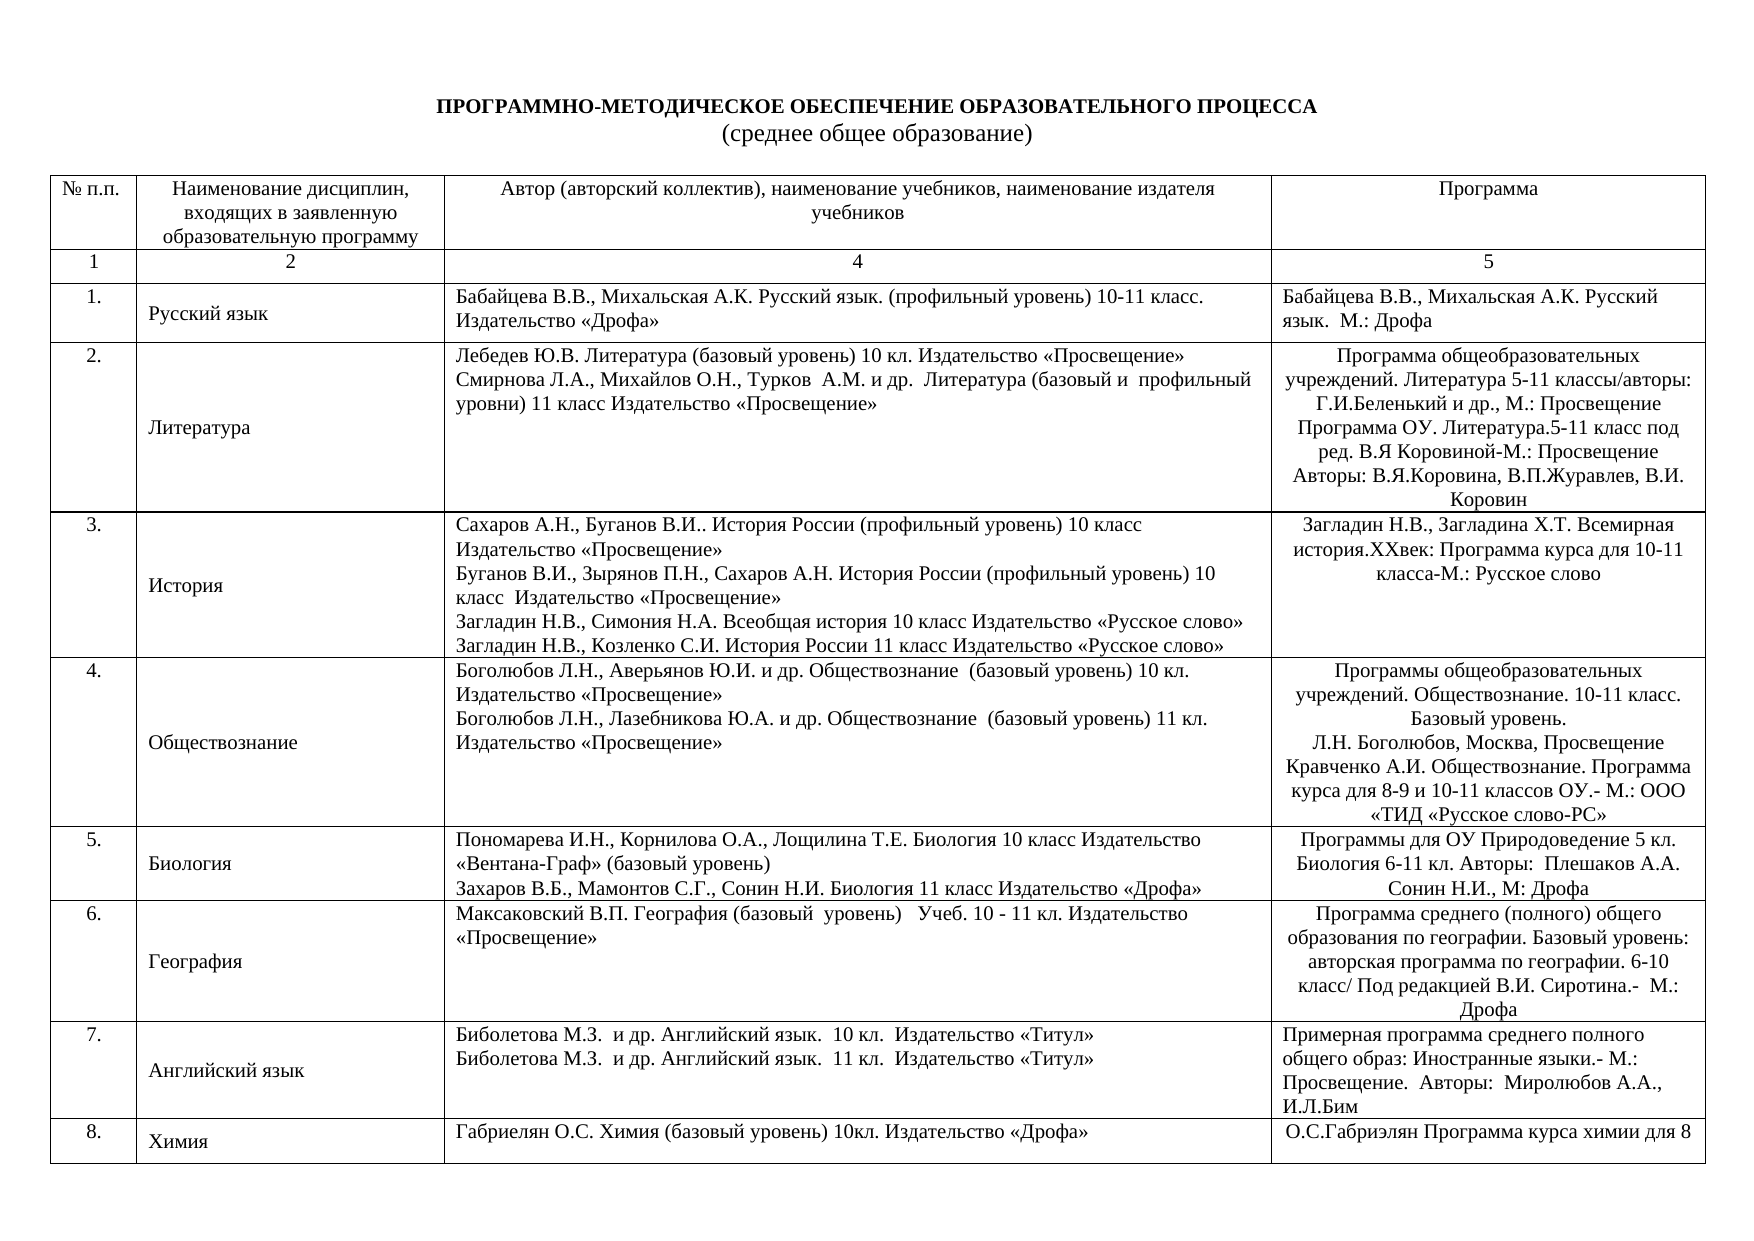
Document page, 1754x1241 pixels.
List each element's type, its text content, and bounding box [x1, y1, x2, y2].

table_cell 5 [1272, 250, 1705, 283]
table_cell История [137, 513, 444, 657]
table_cell Бабайцева В.В., Михальская А.К. Русский язык. М.: Дрофа [1272, 284, 1705, 342]
table_cell Программа среднего (полного) общего образования по географии. Базовый уровень: авторская программа по географии. 6-10 класс/ Под редакцией В.И. Сиротина.- М.: Дрофа [1272, 901, 1705, 1021]
table_cell Примерная программа среднего полного общего образ: Иностранные языки.- М.: Просвещение. Авторы: Миролюбов А.А., И.Л.Бим [1272, 1022, 1705, 1118]
table_cell Литература [137, 343, 444, 511]
table_cell 2. [51, 343, 136, 511]
table_cell Программы для ОУ Природоведение 5 кл. Биология 6-11 кл. Авторы: Плешаков А.А. Сонин Н.И., М: Дрофа [1272, 827, 1705, 899]
table_cell 4 [445, 250, 1271, 283]
table_cell 1 [51, 250, 136, 283]
table_cell Химия [137, 1119, 444, 1163]
table_cell 4. [51, 658, 136, 826]
table_cell 6. [51, 901, 136, 1021]
table_header Автор (авторский коллектив), наименование учебников, наименование издателя учебников [445, 176, 1271, 248]
table_cell Русский язык [137, 284, 444, 342]
table_cell Габриелян О.С. Химия (базовый уровень) 10кл. Издательство «Дрофа» [445, 1119, 1271, 1163]
table_cell Программа общеобразовательных учреждений. Литература 5-11 классы/авторы: Г.И.Беленький и др., М.: Просвещение Программа ОУ. Литература.5-11 класс под ред. В.Я Коровиной-М.: Просвещение Авторы: В.Я.Коровина, В.П.Журавлев, В.И. Коровин [1272, 343, 1705, 511]
table_cell 8. [51, 1119, 136, 1163]
table_cell 7. [51, 1022, 136, 1118]
table_cell Английский язык [137, 1022, 444, 1118]
table_cell География [137, 901, 444, 1021]
table_cell Пономарева И.Н., Корнилова О.А., Лощилина Т.Е. Биология 10 класс Издательство «Вентана-Граф» (базовый уровень) Захаров В.Б., Мамонтов С.Г., Сонин Н.И. Биология 11 класс Издательство «Дрофа» [445, 827, 1271, 899]
table_cell 5. [51, 827, 136, 899]
table_cell Биология [137, 827, 444, 899]
table_cell Биболетова М.З. и др. Английский язык. 10 кл. Издательство «Титул» Биболетова М.З. и др. Английский язык. 11 кл. Издательство «Титул» [445, 1022, 1271, 1118]
table_cell Программы общеобразовательных учреждений. Обществознание. 10-11 класс. Базовый уровень. Л.Н. Боголюбов, Москва, Просвещение Кравченко А.И. Обществознание. Программа курса для 8-9 и 10-11 классов ОУ.- М.: ООО «ТИД «Русское слово-РС» [1272, 658, 1705, 826]
table_header № п.п. [51, 176, 136, 248]
table_cell Максаковский В.П. География (базовый уровень) Учеб. 10 - 11 кл. Издательство «Просвещение» [445, 901, 1271, 1021]
text (среднее общее образование) [65, 118, 1689, 146]
table_cell 1. [51, 284, 136, 342]
table_cell Обществознание [137, 658, 444, 826]
table_cell Загладин Н.В., Загладина Х.Т. Всемирная история.ХХвек: Программа курса для 10-11 класса-М.: Русское слово [1272, 513, 1705, 657]
table_cell Лебедев Ю.В. Литература (базовый уровень) 10 кл. Издательство «Просвещение» Смирнова Л.А., Михайлов О.Н., Турков А.М. и др. Литература (базовый и профильный уровни) 11 класс Издательство «Просвещение» [445, 343, 1271, 511]
table_cell 2 [137, 250, 444, 283]
table_cell Сахаров А.Н., Буганов В.И.. История России (профильный уровень) 10 класс Издательство «Просвещение» Буганов В.И., Зырянов П.Н., Сахаров А.Н. История России (профильный уровень) 10 класс Издательство «Просвещение» Загладин Н.В., Симония Н.А. Всеобщая история 10 класс Издательство «Русское слово» Загладин Н.В., Козленко С.И. История России 11 класс Издательство «Русское слово» [445, 513, 1271, 657]
table_cell 3. [51, 513, 136, 657]
subtitle ПРОГРАММНО-МЕТОДИЧЕСКОЕ ОБЕСПЕЧЕНИЕ ОБРАЗОВАТЕЛЬНОГО ПРОЦЕССА [65, 94, 1689, 118]
table_header Наименование дисциплин, входящих в заявленную образовательную программу [137, 176, 444, 248]
table_cell Боголюбов Л.Н., Аверьянов Ю.И. и др. Обществознание (базовый уровень) 10 кл. Издательство «Просвещение» Боголюбов Л.Н., Лазебникова Ю.А. и др. Обществознание (базовый уровень) 11 кл. Издательство «Просвещение» [445, 658, 1271, 826]
table_cell О.С.Габриэлян Программа курса химии для 8 [1272, 1119, 1705, 1163]
table_header Программа [1272, 176, 1705, 248]
table_cell Бабайцева В.В., Михальская А.К. Русский язык. (профильный уровень) 10-11 класс. Издательство «Дрофа» [445, 284, 1271, 342]
